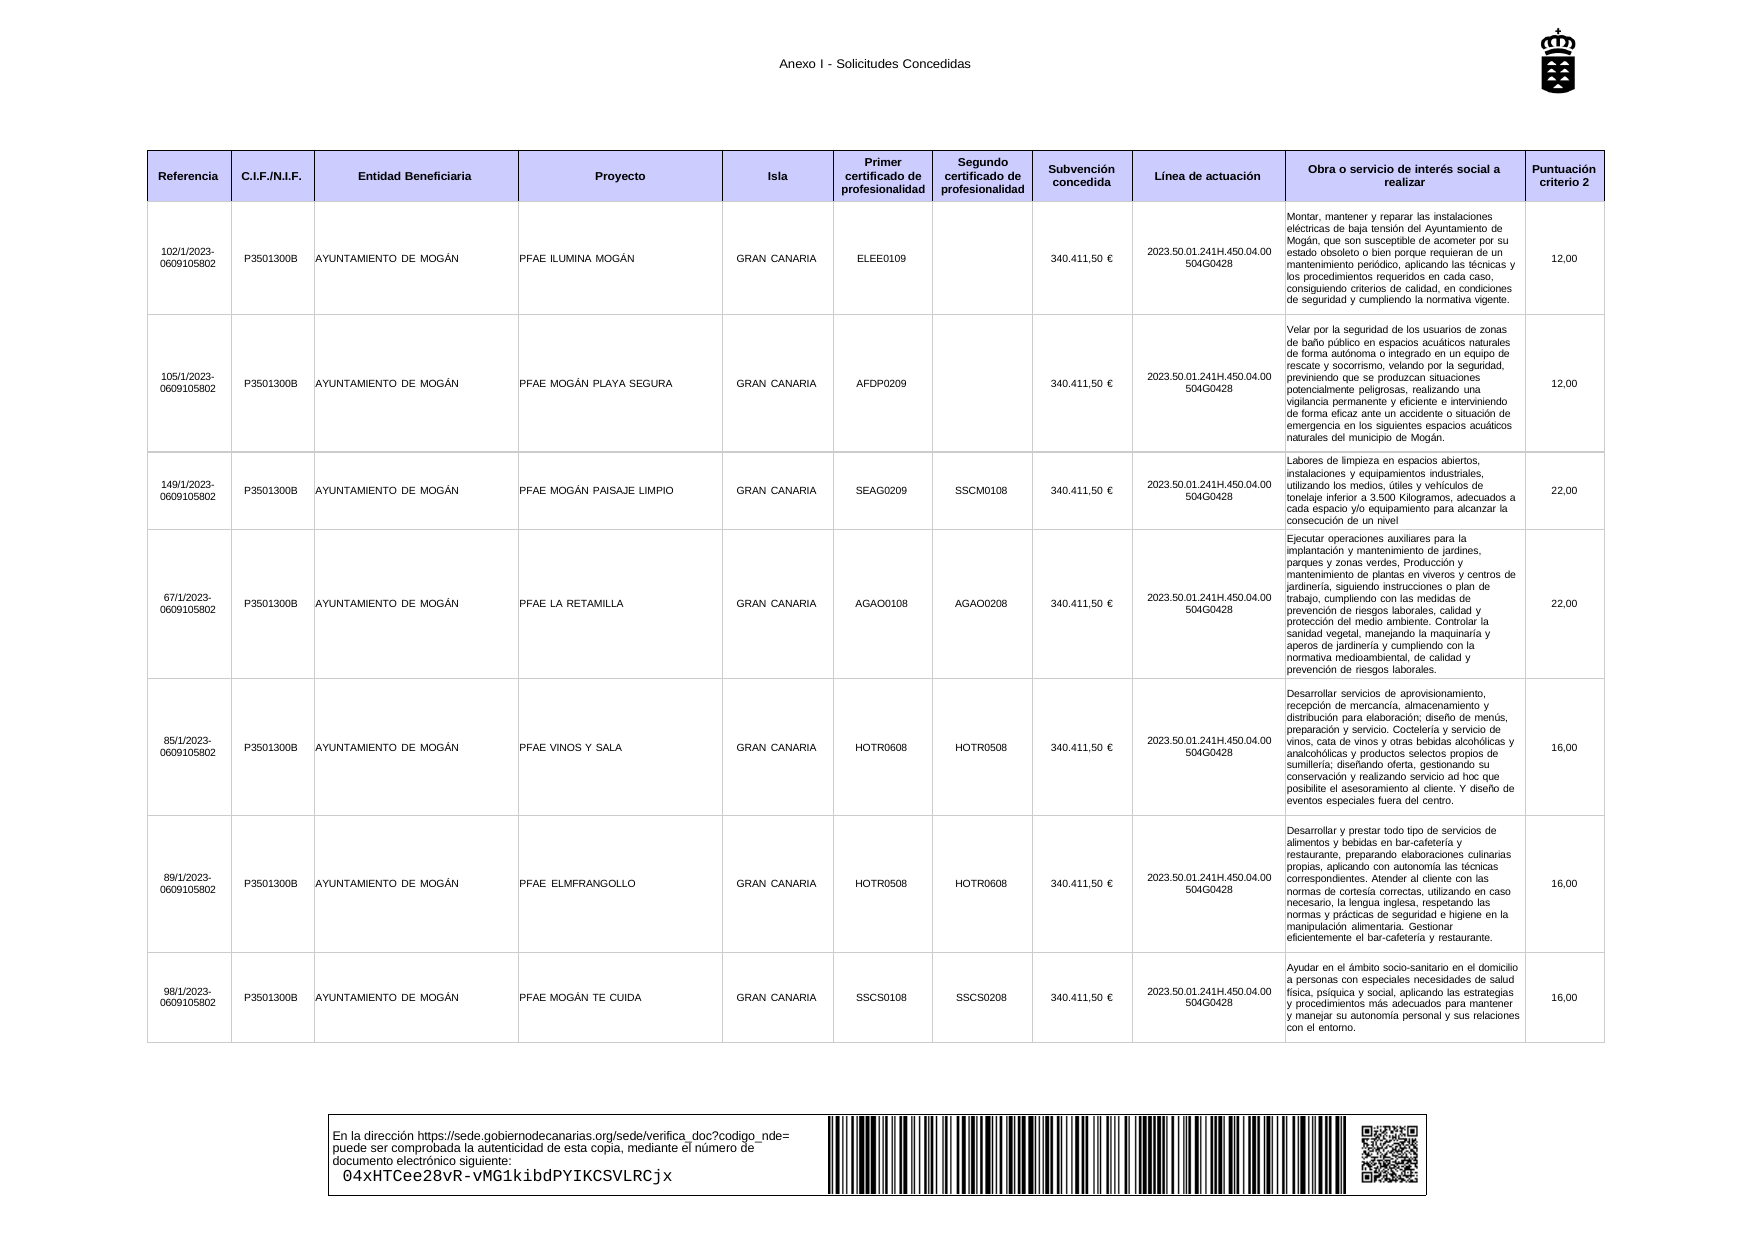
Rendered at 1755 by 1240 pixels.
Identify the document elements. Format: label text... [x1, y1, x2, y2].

table_cell GRAN CANARIA [723, 816, 833, 952]
table_cell 340.411,50 € [1033, 315, 1132, 451]
table_header Obra o servicio de interés social a realizar [1286, 151, 1525, 201]
table_header Puntuación criterio 2 [1526, 151, 1604, 201]
table_cell 2023.50.01.241H.450.04.00 504G0428 [1133, 453, 1285, 529]
table_header Línea de actuación [1133, 151, 1285, 201]
table_cell AYUNTAMIENTO DE MOGÁN [315, 202, 518, 314]
table_cell PFAE MOGÁN TE CUIDA [519, 953, 722, 1042]
table_cell consiguiendo criterios de calidad, en condiciones [1286, 282, 1525, 294]
table_cell Labores de limpieza en espacios abiertos, [1286, 453, 1525, 467]
table_cell 2023.50.01.241H.450.04.00 504G0428 [1133, 953, 1285, 1042]
table_cell AYUNTAMIENTO DE MOGÁN [315, 315, 518, 451]
table_cell emergencia en los siguientes espacios acuáticos [1286, 419, 1525, 431]
table_cell conservación y realizando servicio ad hoc que [1286, 771, 1525, 782]
table_cell SEAG0209 [834, 453, 932, 529]
table_cell posibilite el asesoramiento al cliente. Y diseño de [1286, 783, 1525, 794]
table_cell 22,00 [1526, 530, 1604, 678]
table_cell 149/1/2023- 0609105802 [148, 453, 231, 529]
table_cell Velar por la seguridad de los usuarios de zonas [1286, 315, 1525, 336]
table_cell P3501300B [232, 953, 314, 1042]
table_cell AGAO0108 [834, 530, 932, 678]
table_cell propias, aplicando con autonomía las técnicas [1286, 860, 1525, 872]
table_cell 85/1/2023- 0609105802 [148, 679, 231, 815]
table_cell estado obsoleto o bien porque requieran de un mantenimiento periódico, aplicando las técnicas y [1286, 246, 1525, 270]
table_cell GRAN CANARIA [723, 953, 833, 1042]
table_header Entidad Beneficiaria [315, 151, 518, 201]
table_cell trabajo, cumpliendo con las medidas de prevención de riesgos laborales, calidad y [1286, 592, 1525, 616]
table_cell 98/1/2023- 0609105802 [148, 953, 231, 1042]
table_cell Mogán, que son susceptible de acometer por su [1286, 234, 1525, 246]
table_cell GRAN CANARIA [723, 202, 833, 314]
table_cell 16,00 [1526, 953, 1604, 1042]
table_cell PFAE ELMFRANGOLLO [519, 816, 722, 952]
table_cell 2023.50.01.241H.450.04.00 504G0428 [1133, 816, 1285, 952]
table_cell SSCS0108 [834, 953, 932, 1042]
table_cell 2023.50.01.241H.450.04.00 504G0428 [1133, 530, 1285, 678]
table_cell 340.411,50 € [1033, 953, 1132, 1042]
table_cell HOTR0508 [834, 816, 932, 952]
table_header Referencia [148, 151, 231, 201]
table_cell de baño público en espacios acuáticos naturales [1286, 336, 1525, 348]
table_cell aperos de jardinería y cumpliendo con la [1286, 639, 1525, 651]
table_cell vinos, cata de vinos y otras bebidas alcohólicas y analcohólicas y productos selectos propios de [1286, 735, 1525, 759]
table_cell Ayudar en el ámbito socio-sanitario en el domicilio [1286, 953, 1525, 974]
table_cell 340.411,50 € [1033, 816, 1132, 952]
table_cell P3501300B [232, 816, 314, 952]
table_cell Desarrollar y prestar todo tipo de servicios de [1286, 816, 1525, 836]
table_cell utilizando los medios, útiles y vehículos de tonelaje inferior a 3.500 Kilogramos, adecuados a [1286, 479, 1525, 502]
table_cell de forma eficaz ante un accidente o situación de [1286, 407, 1525, 419]
table_cell a personas con especiales necesidades de salud [1286, 974, 1525, 986]
table_cell AYUNTAMIENTO DE MOGÁN [315, 679, 518, 815]
table_cell GRAN CANARIA [723, 315, 833, 451]
table_cell AYUNTAMIENTO DE MOGÁN [315, 530, 518, 678]
table_cell preparación y servicio. Coctelería y servicio de [1286, 723, 1525, 735]
table_cell distribución para elaboración; diseño de menús, [1286, 711, 1525, 723]
table_cell manipulación alimentaria. Gestionar [1286, 920, 1525, 932]
table_cell 340.411,50 € [1033, 530, 1132, 678]
table_cell 67/1/2023- 0609105802 [148, 530, 231, 678]
table_header Isla [723, 151, 833, 201]
table_cell restaurante, preparando elaboraciones culinarias [1286, 848, 1525, 860]
table_cell Montar, mantener y reparar las instalaciones [1286, 202, 1525, 222]
table_cell P3501300B [232, 530, 314, 678]
table_cell 102/1/2023- 0609105802 [148, 202, 231, 314]
table_cell sanidad vegetal, manejando la maquinaría y [1286, 628, 1525, 639]
table_cell recepción de mercancía, almacenamiento y [1286, 699, 1525, 711]
table_cell previniendo que se produzcan situaciones potencialmente peligrosas, realizando una [1286, 371, 1525, 395]
table_cell 2023.50.01.241H.450.04.00 504G0428 [1133, 202, 1285, 314]
table_cell GRAN CANARIA [723, 679, 833, 815]
table_cell cada espacio y/o equipamiento para alcanzar la [1286, 503, 1525, 514]
table_cell AGAO0208 [933, 530, 1032, 678]
table_cell y manejar su autonomía personal y sus relaciones [1286, 1009, 1525, 1021]
table_header Subvención concedida [1033, 151, 1132, 201]
table_cell necesario, la lengua inglesa, respetando las [1286, 896, 1525, 908]
table_cell los procedimientos requeridos en cada caso, [1286, 270, 1525, 282]
table_cell eventos especiales fuera del centro. [1286, 794, 1525, 815]
table_cell implantación y mantenimiento de jardines, [1286, 545, 1525, 556]
table_cell AYUNTAMIENTO DE MOGÁN [315, 953, 518, 1042]
table_cell 12,00 [1526, 315, 1604, 451]
table_cell 340.411,50 € [1033, 202, 1132, 314]
table_cell normas y prácticas de seguridad e higiene en la [1286, 908, 1525, 920]
table_cell 340.411,50 € [1033, 453, 1132, 529]
table_cell ELEE0109 [834, 202, 932, 314]
table_cell 2023.50.01.241H.450.04.00 504G0428 [1133, 679, 1285, 815]
table_header C.I.F./N.I.F. [232, 151, 314, 201]
table_cell sumillería; diseñando oferta, gestionando su [1286, 759, 1525, 771]
table_cell Ejecutar operaciones auxiliares para la [1286, 530, 1525, 544]
table_header Segundo certificado de profesionalidad [933, 151, 1032, 201]
table_cell PFAE VINOS Y SALA [519, 679, 722, 815]
table_cell GRAN CANARIA [723, 453, 833, 529]
table_cell HOTR0608 [933, 816, 1032, 952]
table_cell naturales del municipio de Mogán. [1286, 431, 1525, 451]
table_cell consecución de un nivel [1286, 514, 1525, 529]
table_cell [933, 202, 1032, 314]
table_cell P3501300B [232, 679, 314, 815]
table_cell 89/1/2023- 0609105802 [148, 816, 231, 952]
table_cell HOTR0608 [834, 679, 932, 815]
table_cell P3501300B [232, 315, 314, 451]
table_cell GRAN CANARIA [723, 530, 833, 678]
table_cell 2023.50.01.241H.450.04.00 504G0428 [1133, 315, 1285, 451]
table_cell AYUNTAMIENTO DE MOGÁN [315, 816, 518, 952]
table_cell 16,00 [1526, 816, 1604, 952]
table_cell 22,00 [1526, 453, 1604, 529]
table_cell 16,00 [1526, 679, 1604, 815]
table_cell 340.411,50 € [1033, 679, 1132, 815]
table_cell física, psíquica y social, aplicando las estrategias y procedimientos más adecuados para mantener [1286, 986, 1525, 1009]
table_cell prevención de riesgos laborales. [1286, 663, 1525, 678]
table_cell AFDP0209 [834, 315, 932, 451]
table_header Primer certificado de profesionalidad [834, 151, 932, 201]
table_cell SSCM0108 [933, 453, 1032, 529]
table_cell correspondientes. Atender al cliente con las normas de cortesía correctas, utilizando en caso [1286, 872, 1525, 896]
table_header Proyecto [519, 151, 722, 201]
table_cell vigilancia permanente y eficiente e interviniendo [1286, 395, 1525, 407]
table_cell PFAE MOGÁN PAISAJE LIMPIO [519, 453, 722, 529]
table_cell alimentos y bebidas en bar-cafetería y [1286, 836, 1525, 848]
table_cell de seguridad y cumpliendo la normativa vigente. [1286, 294, 1525, 314]
table_cell AYUNTAMIENTO DE MOGÁN [315, 453, 518, 529]
table_cell PFAE ILUMINA MOGÁN [519, 202, 722, 314]
table_cell PFAE MOGÁN PLAYA SEGURA [519, 315, 722, 451]
table_cell P3501300B [232, 202, 314, 314]
table_cell mantenimiento de plantas en viveros y centros de [1286, 568, 1525, 580]
table_cell jardinería, siguiendo instrucciones o plan de [1286, 580, 1525, 592]
table_cell de forma autónoma o integrado en un equipo de [1286, 348, 1525, 359]
table_cell parques y zonas verdes, Producción y [1286, 556, 1525, 568]
table_cell eléctricas de baja tensión del Ayuntamiento de [1286, 223, 1525, 234]
table_cell rescate y socorrismo, velando por la seguridad, [1286, 360, 1525, 371]
table_cell eficientemente el bar-cafetería y restaurante. [1286, 932, 1525, 952]
table_cell 12,00 [1526, 202, 1604, 314]
table_cell instalaciones y equipamientos industriales, [1286, 467, 1525, 479]
table_cell [933, 315, 1032, 451]
table_cell SSCS0208 [933, 953, 1032, 1042]
table_cell 105/1/2023- 0609105802 [148, 315, 231, 451]
table_cell con el entorno. [1286, 1021, 1525, 1042]
table_cell HOTR0508 [933, 679, 1032, 815]
table_cell normativa medioambiental, de calidad y [1286, 651, 1525, 663]
table_cell P3501300B [232, 453, 314, 529]
table_cell protección del medio ambiente. Controlar la [1286, 616, 1525, 627]
table_cell PFAE LA RETAMILLA [519, 530, 722, 678]
table_cell Desarrollar servicios de aprovisionamiento, [1286, 679, 1525, 699]
